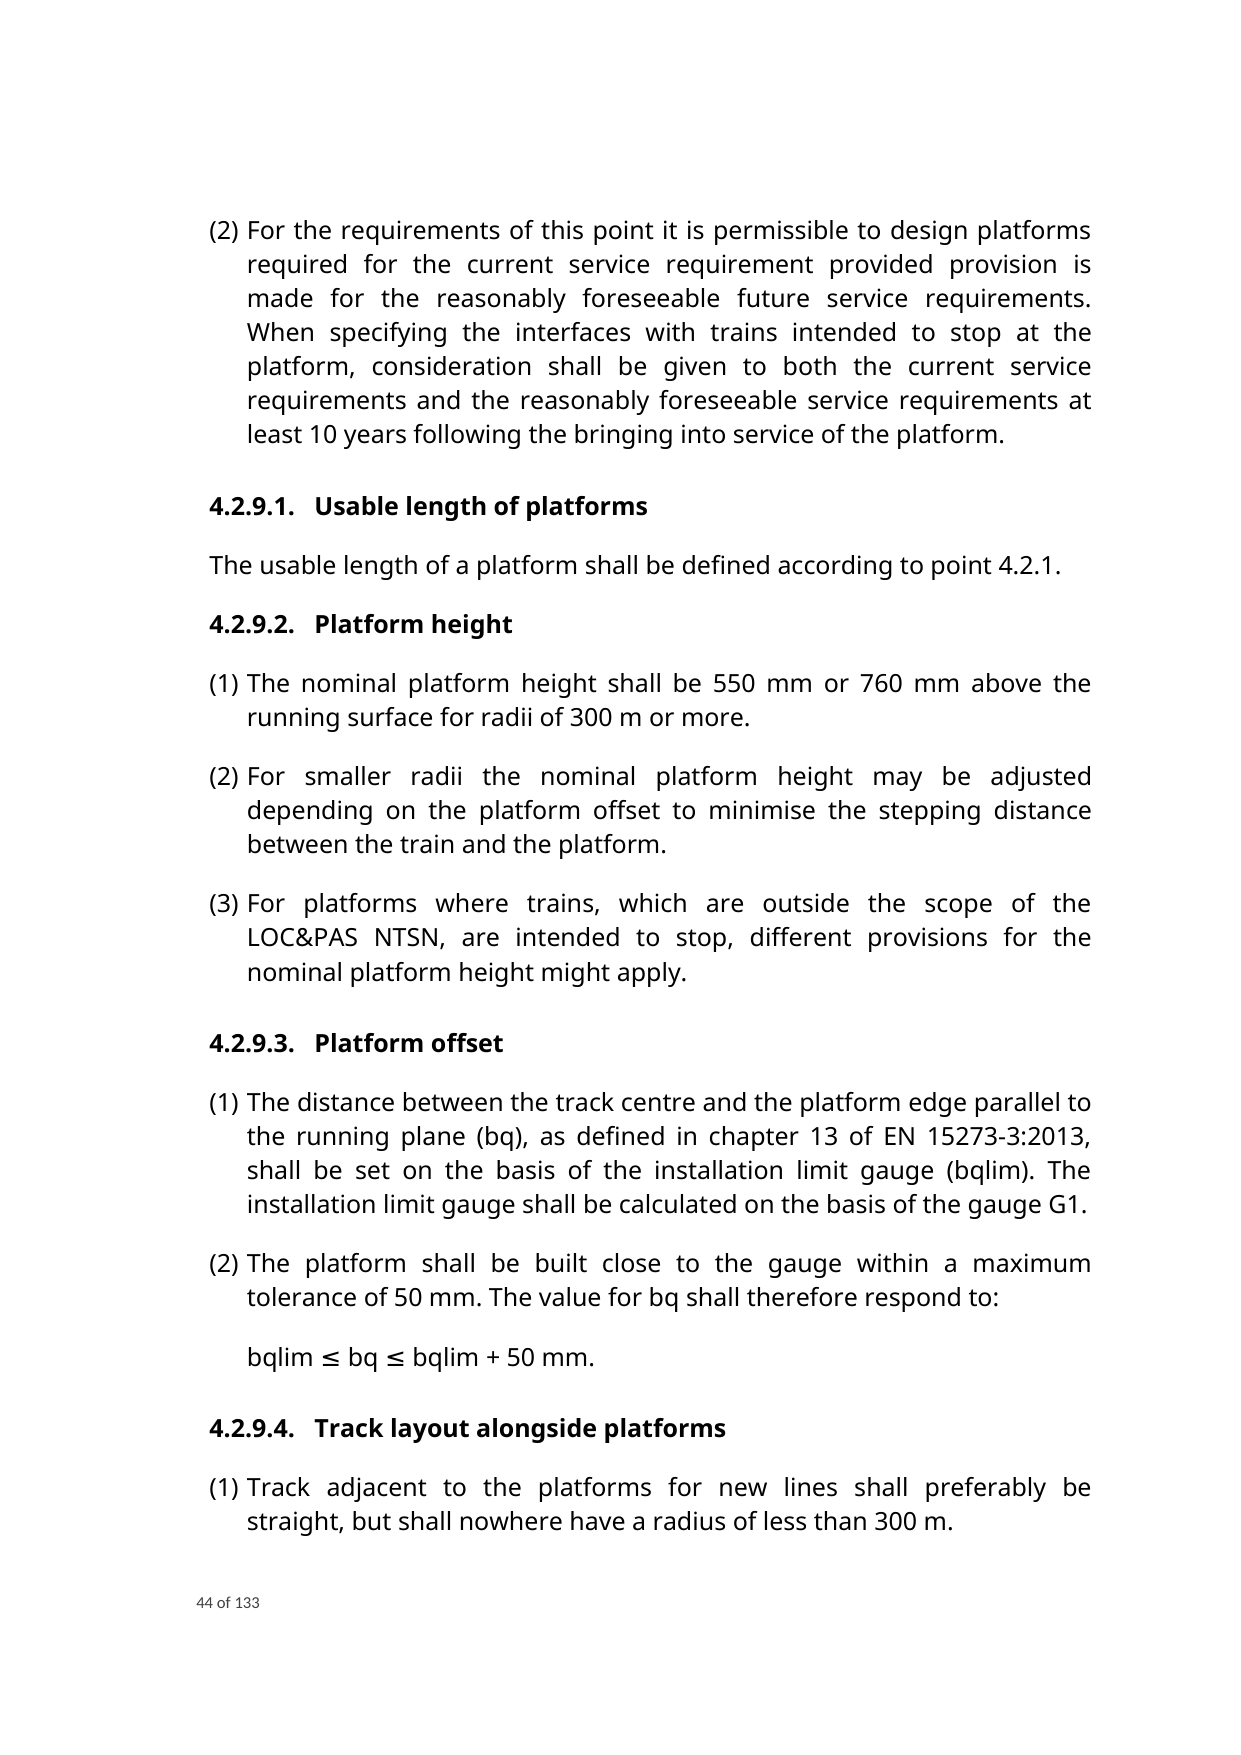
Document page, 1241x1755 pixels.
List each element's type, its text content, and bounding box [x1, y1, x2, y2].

text bqlim ≤ bq ≤ bqlim + 50 mm. [209, 1339, 1093, 1373]
list The distance between the track centre and the platform edge parallel to the running plane (bq), as defined in chapter 13 of EN 15273-3:2013, shall be set on the basis of the installation limit gauge (bqlim). The installation limit gauge shall be calculated on the basis of the gauge G1. [209, 1085, 1093, 1221]
text 4.2.9.1. Usable length of platforms [209, 488, 1093, 523]
list For the requirements of this point it is permissible to design platforms required for the current service requirement provided provision is made for the reasonably foreseeable future service requirements. When specifying the interfaces with trains intended to stop at the platform, consideration shall be given to both the current service requirements and the reasonably foreseeable service requirements at least 10 years following the bringing into service of the platform. [209, 213, 1093, 451]
text 4.2.9.3. Platform offset [209, 1026, 1093, 1060]
text 4.2.9.4. Track layout alongside platforms [209, 1411, 1093, 1445]
list For smaller radii the nominal platform height may be adjusted depending on the platform offset to minimise the stepping distance between the train and the platform. [209, 759, 1093, 861]
list For platforms where trains, which are outside the scope of the LOC&PAS NTSN, are intended to stop, different provisions for the nominal platform height might apply. [209, 886, 1093, 988]
list The platform shall be built close to the gauge within a maximum tolerance of 50 mm. The value for bq shall therefore respond to: [209, 1246, 1093, 1314]
text The usable length of a platform shall be defined according to point 4.2.1. [209, 548, 1093, 582]
list The nominal platform height shall be 550 mm or 760 mm above the running surface for radii of 300 m or more. [209, 666, 1093, 734]
list Track adjacent to the platforms for new lines shall preferably be straight, but shall nowhere have a radius of less than 300 m. [209, 1470, 1093, 1538]
text 4.2.9.2. Platform height [209, 607, 1093, 641]
